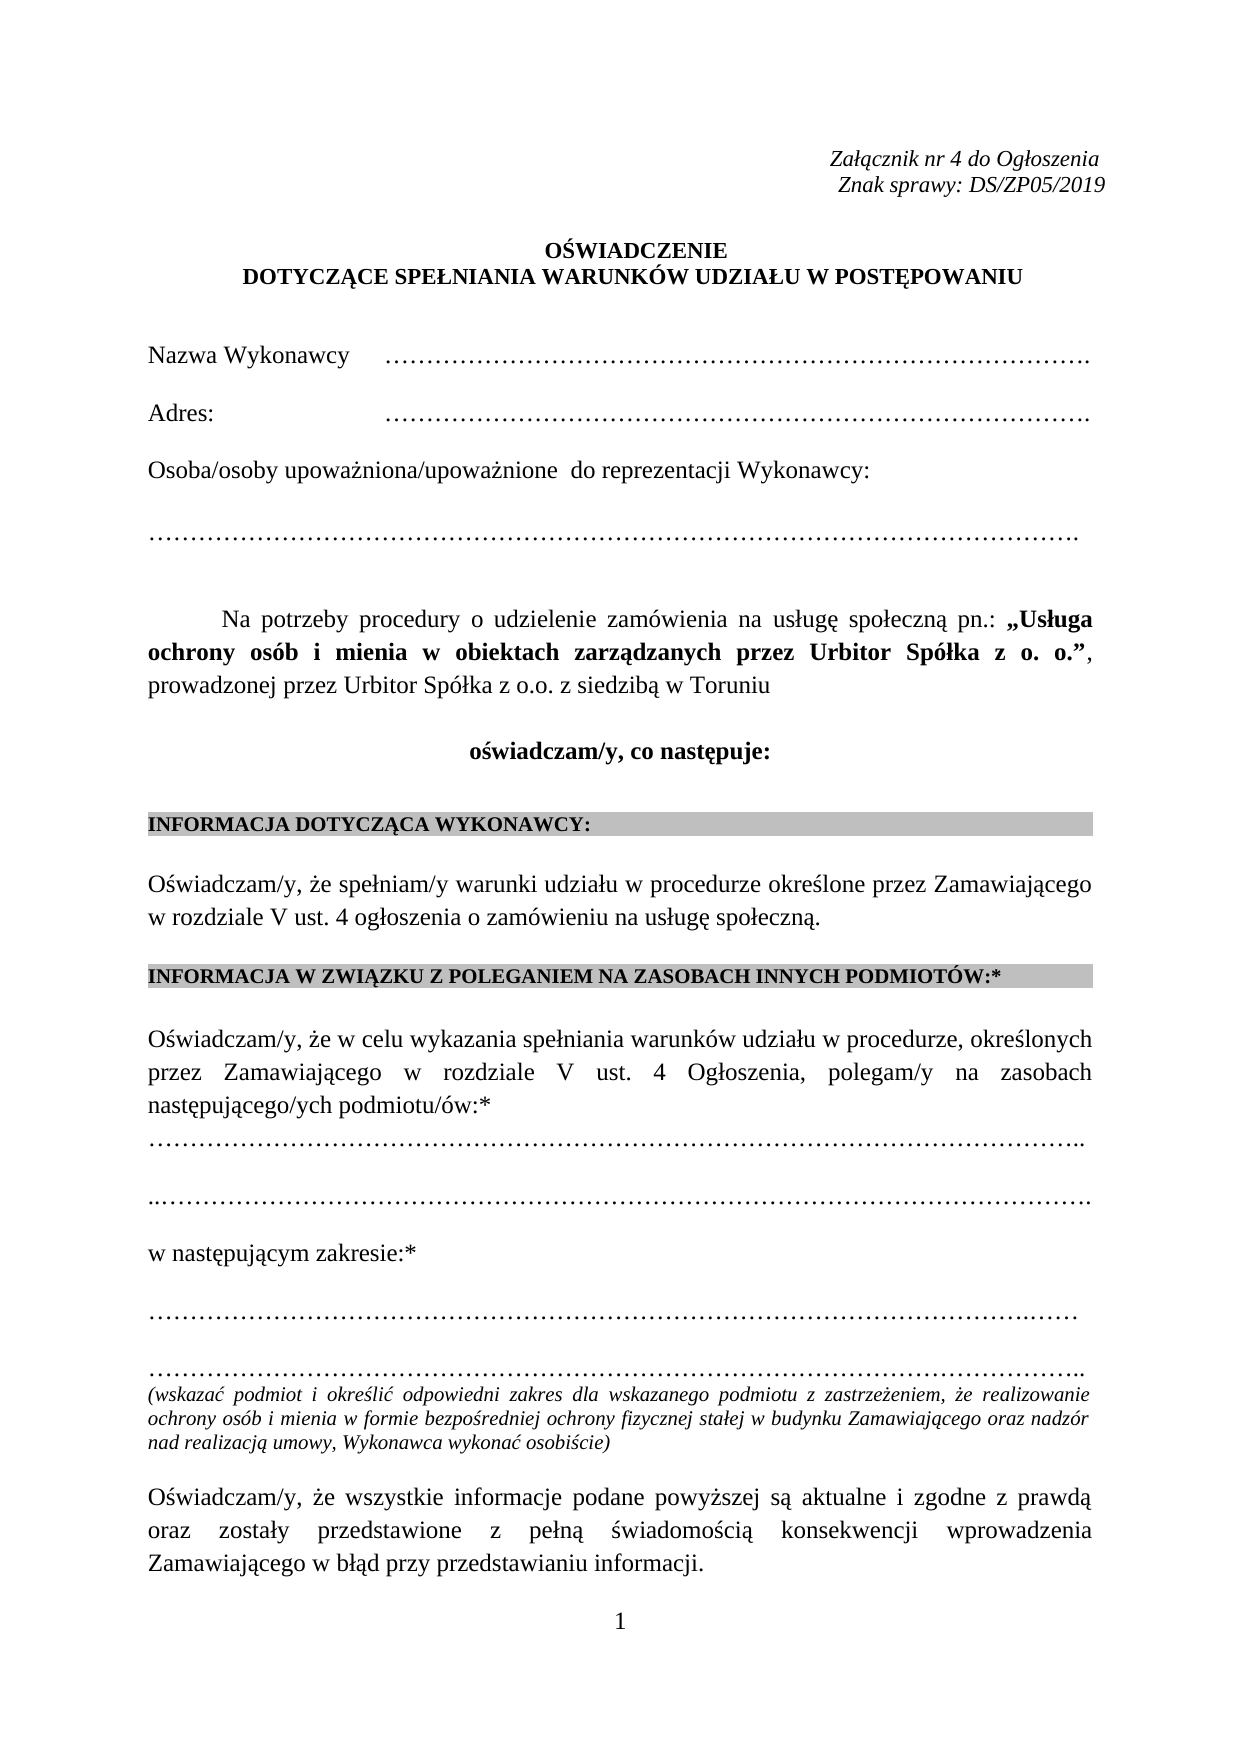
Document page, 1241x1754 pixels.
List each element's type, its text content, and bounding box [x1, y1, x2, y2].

text Nazwa Wykonawcy …………………………………………………………………………. [148, 341, 1093, 369]
text ………………………………………………………………………………………………….. [148, 1123, 1093, 1152]
text …………………………………………………………………………………………….…… [148, 1296, 1093, 1324]
text w następującym zakresie:* [148, 1238, 1093, 1267]
text Oświadczam/y, że wszystkie informacje podane powyższej są aktualne i zgodne z prawdą oraz zostały przedstawione z pełną świadomością konsekwencji wprowadzenia Zamawiającego w błąd przy przedstawianiu informacji. [148, 1482, 1093, 1577]
text Adres: …………………………………………………………………………. [148, 398, 1093, 427]
text INFORMACJA W ZWIĄZKU Z POLEGANIEM NA ZASOBACH INNYCH PODMIOTÓW:* [148, 964, 1093, 988]
table_cell OŚWIADCZENIE DOTYCZĄCE SPEŁNIANIA WARUNKÓW UDZIAŁU W POSTĘPOWANIU [159, 237, 1119, 289]
text Oświadczam/y, że spełniam/y warunki udziału w procedurze określone przez Zamawiającego w rozdziale V ust. 4 ogłoszenia o zamówieniu na usługę społeczną. [148, 869, 1093, 931]
text ………………………………………………………………………………………………….. (wskazać podmiot i określić odpowiedni zakres dla wskazanego podmiotu z zastrzeżeniem, że realizowanie ochrony osób i mienia w formie bezpośredniej ochrony fizycznej stałej w budynku Zamawiającego oraz nadzór nad realizacją umowy, Wykonawca wykonać osobiście) [148, 1353, 1093, 1454]
text ..…………………………………………………………………………………………………. [148, 1181, 1093, 1209]
text …………………………………………………………………………………………………. [148, 517, 1093, 546]
table_cell [159, 197, 1119, 237]
text Oświadczam/y, że w celu wykazania spełniania warunków udziału w procedurze, określonych przez Zamawiającego w rozdziale V ust. 4 Ogłoszenia, polegam/y na zasobach następującego/ych podmiotu/ów:* [148, 1024, 1093, 1119]
text Osoba/osoby upoważniona/upoważnione do reprezentacji Wykonawcy: [148, 456, 1093, 484]
table_header Załącznik nr 4 do Ogłoszenia Znak sprawy: DS/ZP05/2019 [159, 145, 1119, 197]
text INFORMACJA DOTYCZĄCA WYKONAWCY: [148, 812, 1093, 836]
text Na potrzeby procedury o udzielenie zamówienia na usługę społeczną pn.: „Usługa ochrony osób i mienia w obiektach zarządzanych przez Urbitor Spółka z o. o.”, prowadzonej przez Urbitor Spółka z o.o. z siedzibą w Toruniu [148, 604, 1093, 699]
text oświadczam/y, co następuje: [148, 736, 1093, 765]
